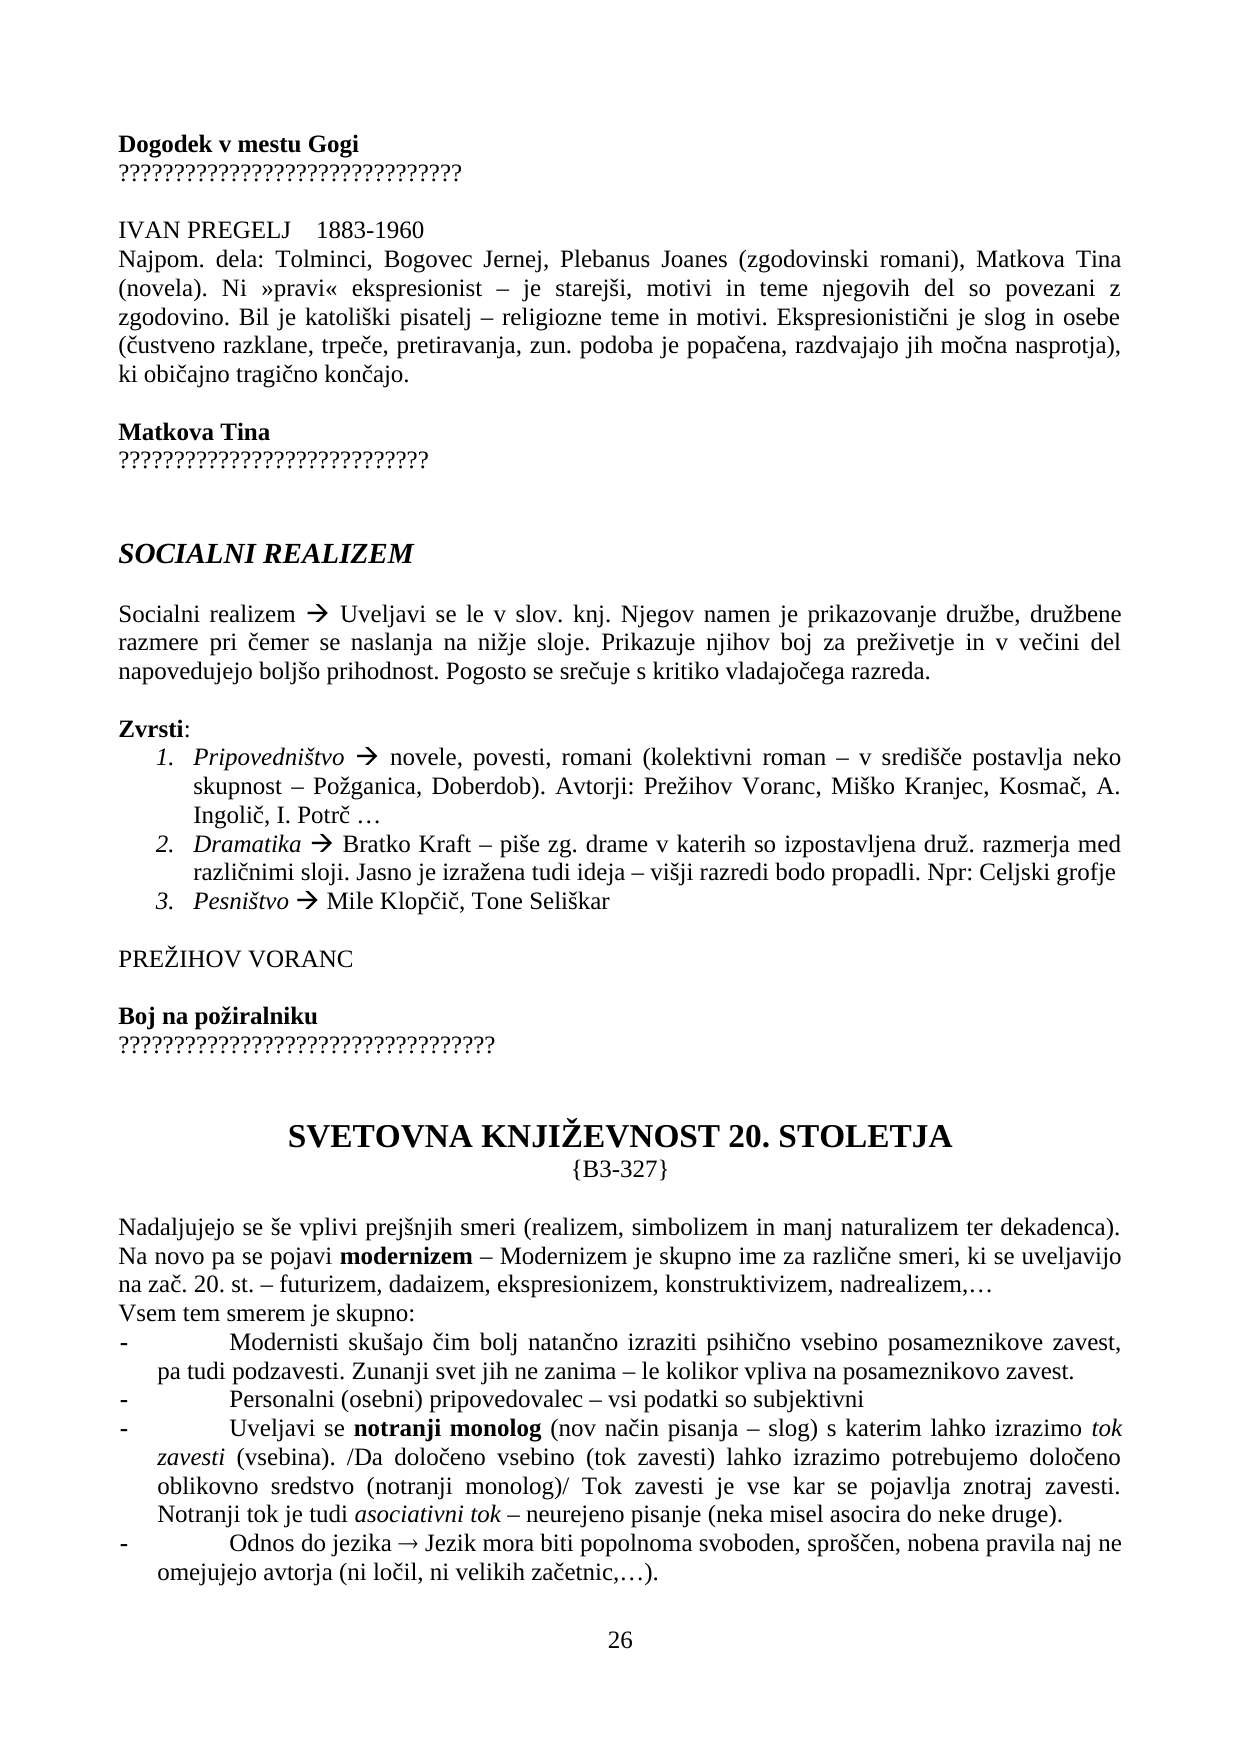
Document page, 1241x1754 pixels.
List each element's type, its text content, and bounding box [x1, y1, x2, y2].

text PREŽIHOV VORANC [118, 944, 1122, 972]
list Uveljavi se notranji monolog (nov način pisanja – slog) s katerim lahko izrazimo tok zavesti (vsebina). /Da določeno vsebino (tok zavesti) lahko izrazimo potrebujemo določeno oblikovno sredstvo (notranji monolog)/ Tok zavesti je vse kar se pojavlja znotraj zavesti. Notranji tok je tudi asociativni tok – neurejeno pisanje (neka misel asocira do neke druge). [119, 1413, 1122, 1528]
text ???????????????????????????? [118, 445, 1122, 474]
list Pripovedništvo  novele, povesti, romani (kolektivni roman – v središče postavlja neko skupnost – Požganica, Doberdob). Avtorji: Prežihov Voranc, Miško Kranjec, Kosmač, A. Ingolič, I. Potrč … [156, 742, 1122, 829]
subtitle Matkova Tina [118, 417, 1122, 445]
text Nadaljujejo se še vplivi prejšnjih smeri (realizem, simbolizem in manj naturalizem ter dekadenca). Na novo pa se pojavi modernizem – Modernizem je skupno ime za različne smeri, ki se uveljavijo na zač. 20. st. – futurizem, dadaizem, ekspresionizem, konstruktivizem, nadrealizem,… [118, 1212, 1122, 1298]
text {B3-327} [118, 1154, 1122, 1183]
text SOCIALNI REALIZEM [118, 536, 1122, 570]
list Modernisti skušajo čim bolj natančno izraziti psihično vsebino posameznikove zavest, pa tudi podzavesti. Zunanji svet jih ne zanima – le kolikor vpliva na posameznikovo zavest. [119, 1327, 1122, 1384]
subtitle SVETOVNA KNJIŽEVNOST 20. STOLETJA [118, 1116, 1122, 1154]
text Najpom. dela: Tolminci, Bogovec Jernej, Plebanus Joanes (zgodovinski romani), Matkova Tina (novela). Ni »pravi« ekspresionist – je starejši, motivi in teme njegovih del so povezani z zgodovino. Bil je katoliški pisatelj – religiozne teme in motivi. Ekspresionistični je slog in osebe (čustveno razklane, trpeče, pretiravanja, zun. podoba je popačena, razdvajajo jih močna nasprotja), ki običajno tragično končajo. [118, 244, 1122, 388]
subtitle Dogodek v mestu Gogi [118, 129, 1122, 158]
text Zvrsti: [118, 714, 1122, 742]
text ??????????????????????????????? [118, 158, 1122, 187]
text ?????????????????????????????????? [118, 1030, 1122, 1059]
list Pesništvo  Mile Klopčič, Tone Seliškar [156, 886, 1122, 915]
text Vsem tem smerem je skupno: [118, 1298, 1122, 1327]
list Dramatika  Bratko Kraft – piše zg. drame v katerih so izpostavljena druž. razmerja med različnimi sloji. Jasno je izražena tudi ideja – višji razredi bodo propadli. Npr: Celjski grofje [156, 829, 1122, 886]
list Personalni (osebni) pripovedovalec – vsi podatki so subjektivni [119, 1384, 1122, 1413]
text Boj na požiralniku [118, 1001, 1122, 1030]
text Socialni realizem  Uveljavi se le v slov. knj. Njegov namen je prikazovanje družbe, družbene razmere pri čemer se naslanja na nižje sloje. Prikazuje njihov boj za preživetje in v večini del napovedujejo boljšo prihodnost. Pogosto se srečuje s kritiko vladajočega razreda. [118, 599, 1122, 685]
text IVAN PREGELJ 1883-1960 [118, 215, 1122, 244]
list Odnos do jezika  Jezik mora biti popolnoma svoboden, sproščen, nobena pravila naj ne omejujejo avtorja (ni ločil, ni velikih začetnic,…). [119, 1528, 1122, 1586]
